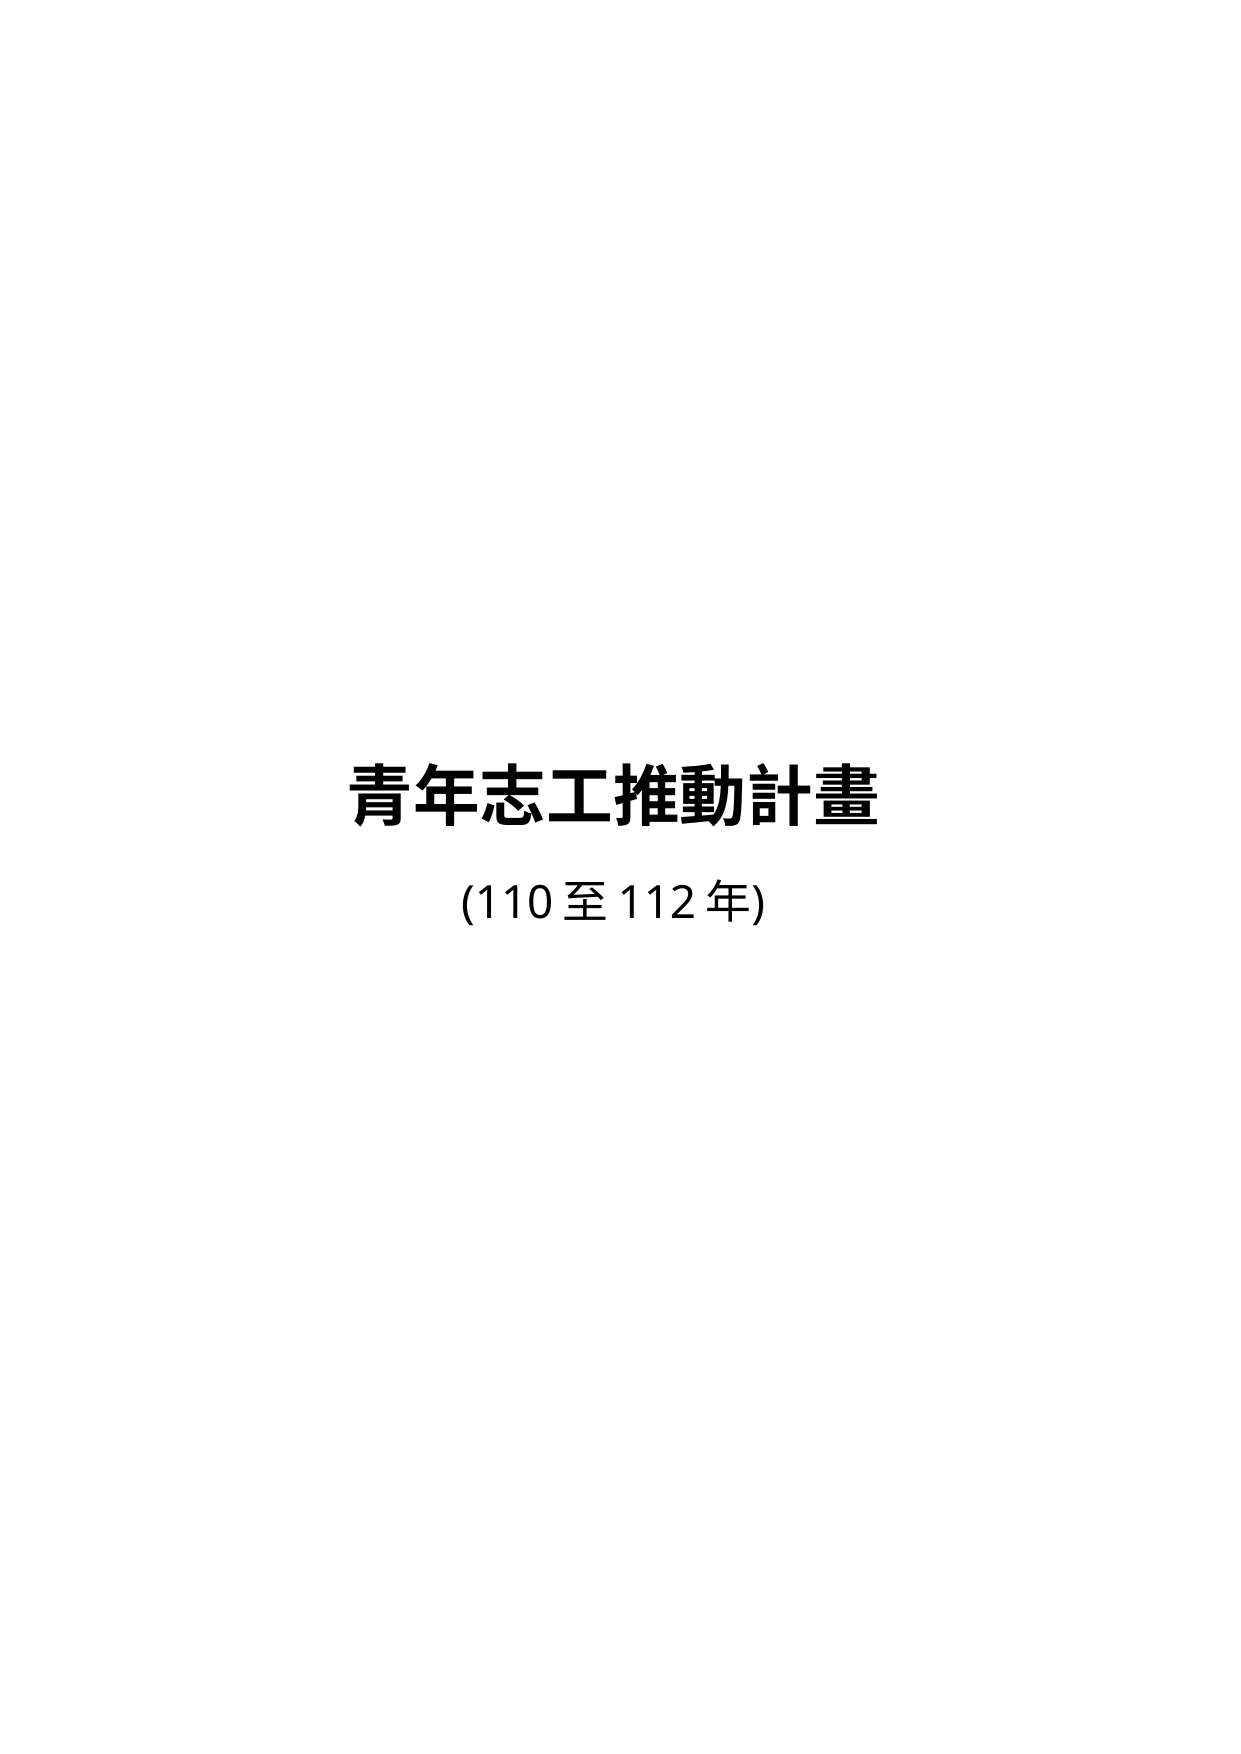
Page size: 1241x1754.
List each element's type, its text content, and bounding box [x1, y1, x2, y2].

text (110至112年) [148, 865, 1078, 931]
text 青年志工推動計畫 [148, 687, 1078, 840]
